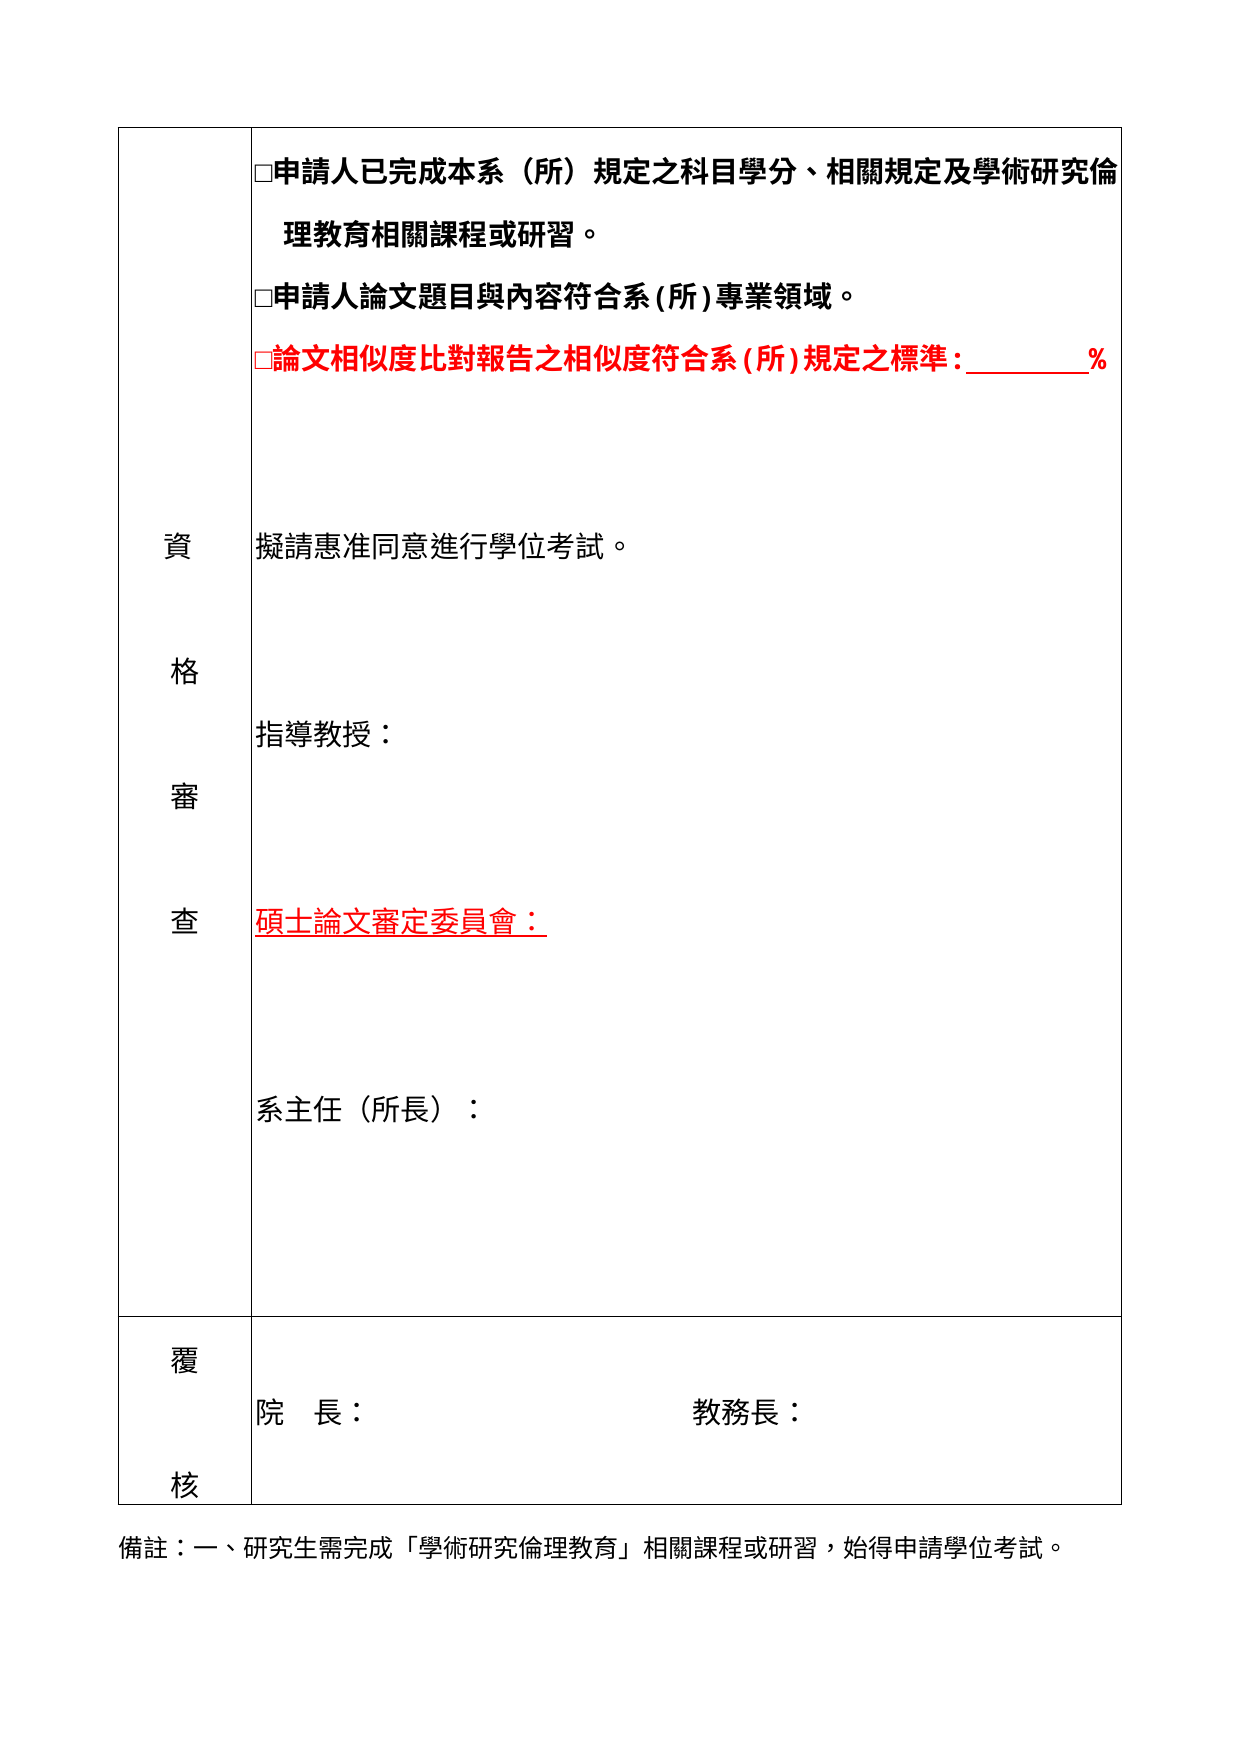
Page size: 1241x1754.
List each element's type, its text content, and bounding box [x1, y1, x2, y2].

table_cell 覆 核 [119, 1317, 251, 1504]
table_cell 院 長： 教務長： [252, 1317, 1121, 1504]
table_cell □申請人已完成本系（所）規定之科目學分、相關規定及學術研究倫理教育相關課程或研習。 □申請人論文題目與內容符合系(所)專業領域。 □論文相似度比對報告之相似度符合系(所)規定之標準: % 擬請惠准同意進行學位考試。 指導教授： 碩士論文審定委員會： 系主任（所長）： [252, 128, 1121, 1316]
text 備註：一、研究生需完成「學術研究倫理教育」相關課程或研習，始得申請學位考試。 [118, 1505, 1122, 1568]
table_cell 資 格 審 查 [119, 128, 251, 1316]
